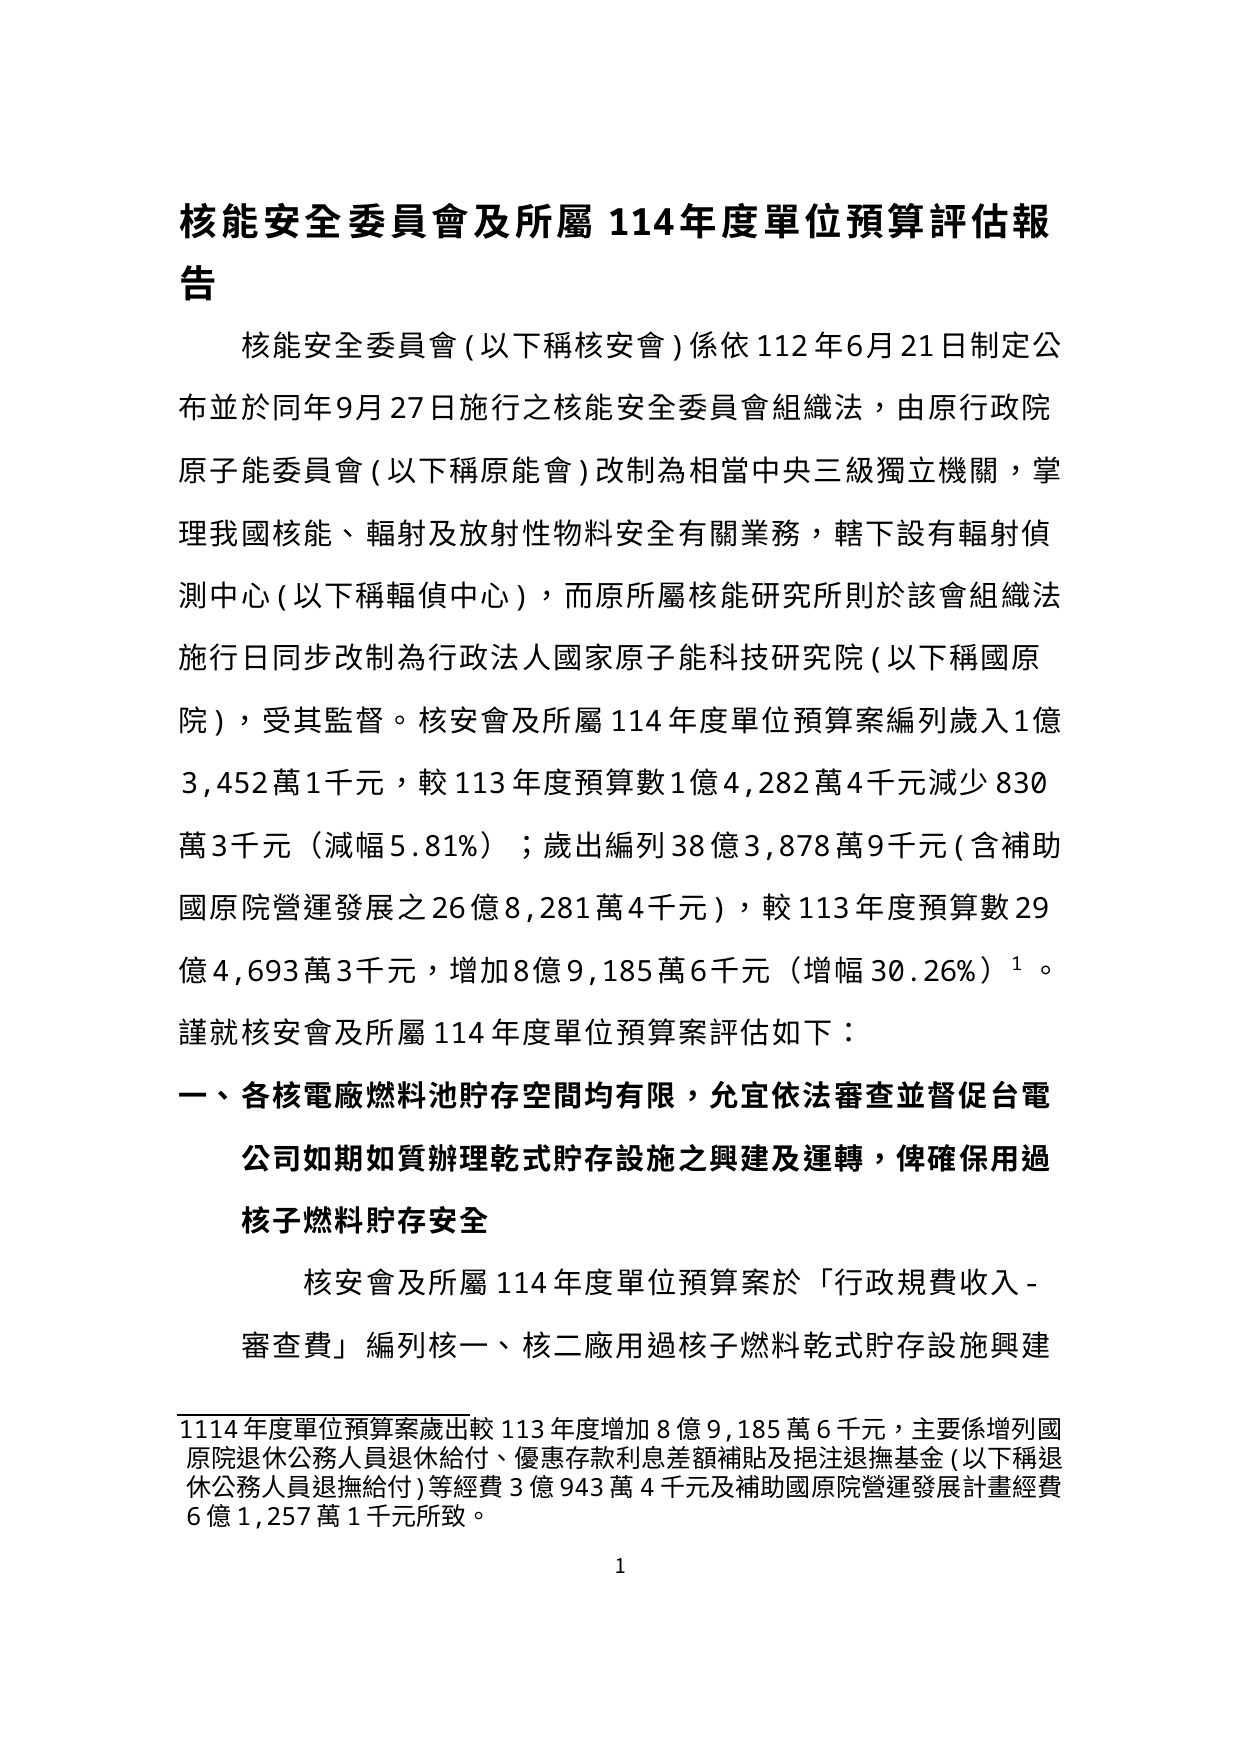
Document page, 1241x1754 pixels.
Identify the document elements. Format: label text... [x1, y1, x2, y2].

text 一、各核電廠燃料池貯存空間均有限，允宜依法審查並督促台電公司如期如質辦理乾式貯存設施之興建及運轉，俾確保用過核子燃料貯存安全 [177, 1052, 1063, 1240]
text 核能安全委員會及所屬114年度單位預算評估報告 [177, 177, 1063, 302]
text 114年度單位預算案歲出較113年度增加8億9,185萬6千元，主要係增列國原院退休公務人員退休給付、優惠存款利息差額補貼及挹注退撫基金(以下稱退休公務人員退撫給付)等經費3億943萬4千元及補助國原院營運發展計畫經費6億1,257萬1千元所致。 [178, 1415, 1063, 1532]
text 核安會及所屬114年度單位預算案於「行政規費收入-審查費」編列核一、核二廠用過核子燃料乾式貯存設施興建及運轉檢查費收入400萬元及乾式貯存設施興建執照申請案審查費收入2,000萬元，並於「核物料管制業務」工作計畫編列2,277萬8千元，較113年度法定預算增加246萬3千元，主要係增列辦理乾式貯存設施運轉執照申請案審查等經費及用過核子燃料乾式貯存安全管制技術研發經費等項目。茲說明如下： [236, 1240, 1063, 1365]
text 核能安全委員會(以下稱核安會)係依112年6月21日制定公布並於同年9月27日施行之核能安全委員會組織法，由原行政院原子能委員會(以下稱原能會)改制為相當中央三級獨立機關，掌理我國核能、輻射及放射性物料安全有關業務，轄下設有輻射偵測中心(以下稱輻偵中心)，而原所屬核能研究所則於該會組織法施行日同步改制為行政法人國家原子能科技研究院(以下稱國原院)，受其監督。核安會及所屬114年度單位預算案編列歲入1億3,452萬1千元，較113年度預算數1億4,282萬4千元減少830萬3千元（減幅5.81%）；歲出編列38億3,878萬9千元(含補助國原院營運發展之26億8,281萬4千元)，較113年度預算數29億4,693萬3千元，增加8億9,185萬6千元（增幅30.26%）。謹就核安會及所屬114年度單位預算案評估如下： [177, 302, 1063, 1052]
